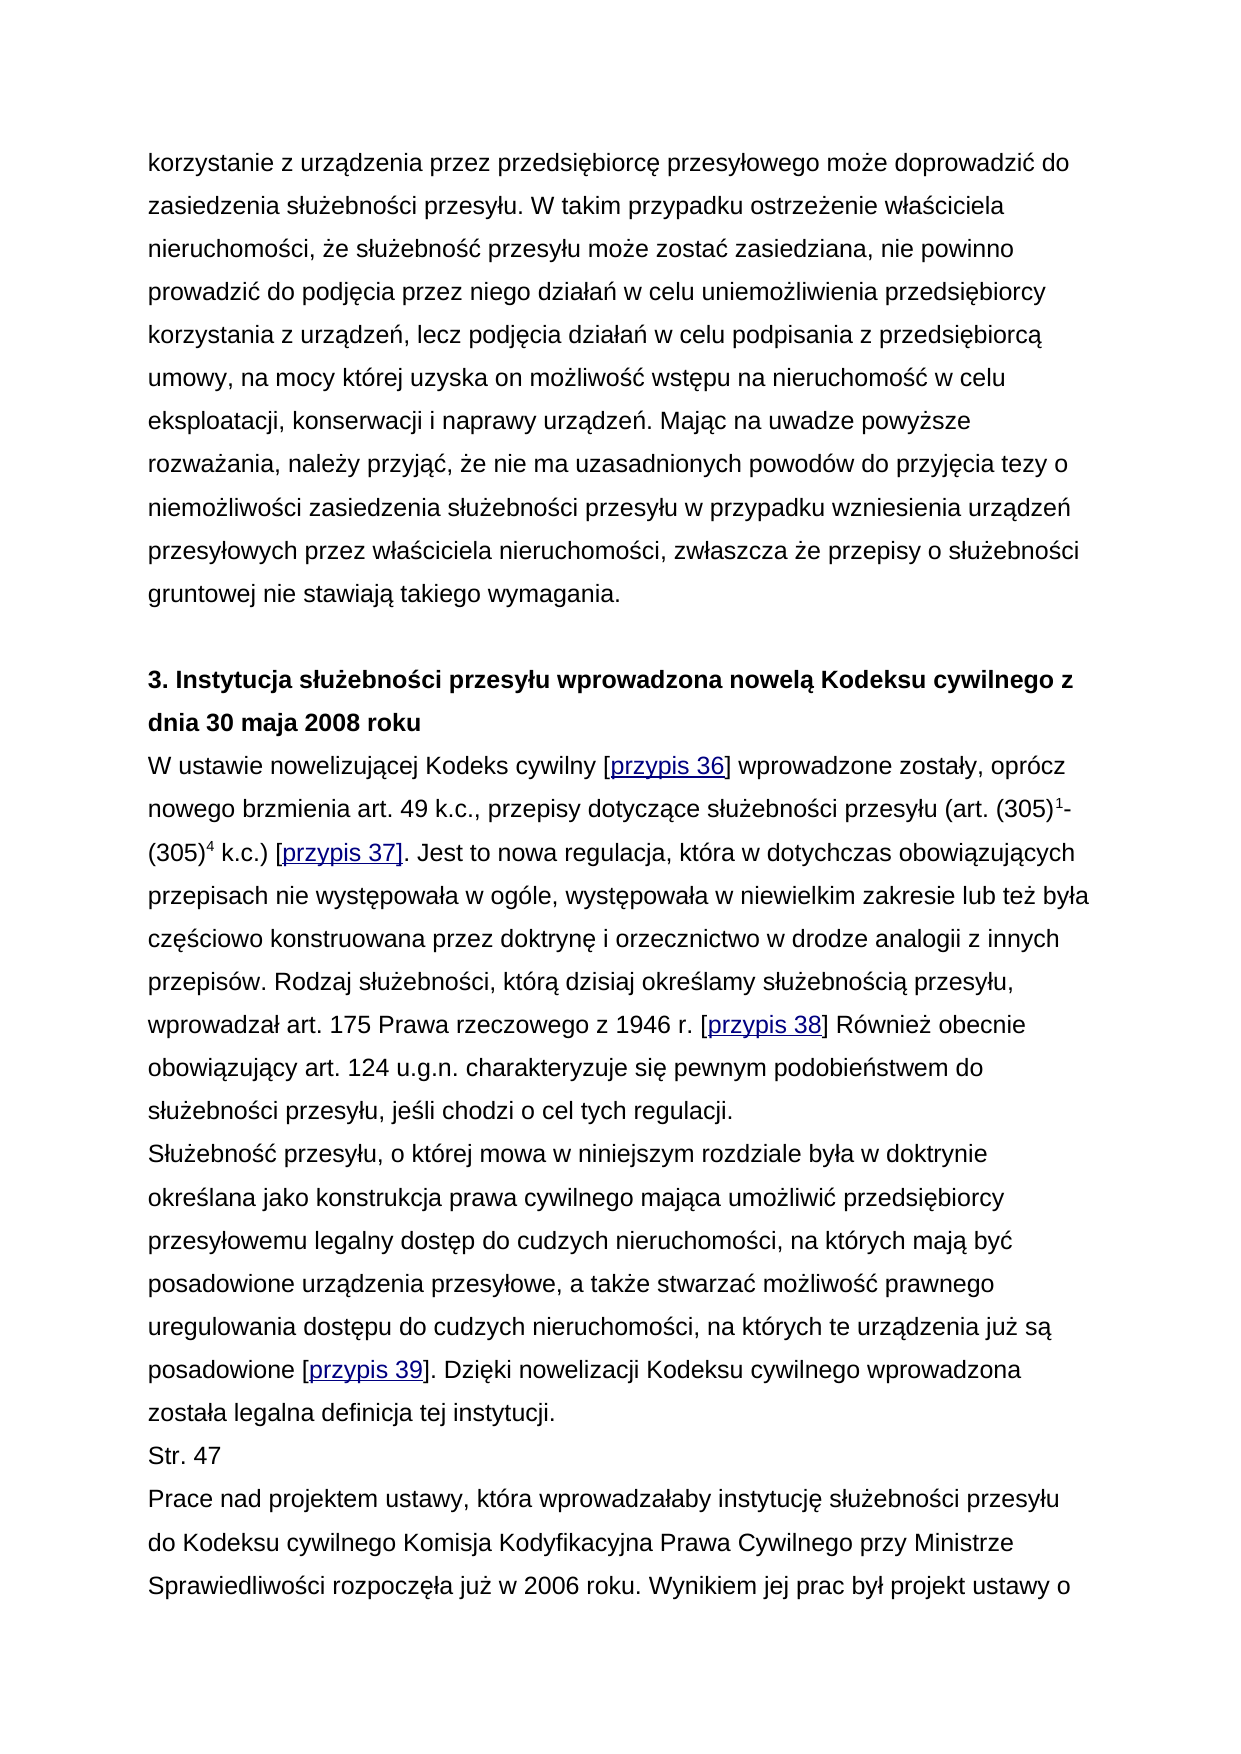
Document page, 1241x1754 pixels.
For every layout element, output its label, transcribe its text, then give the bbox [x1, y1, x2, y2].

text korzystanie z urządzenia przez przedsiębiorcę przesyłowego może doprowadzić do zasiedzenia służebności przesyłu. W takim przypadku ostrzeżenie właściciela nieruchomości, że służebność przesyłu może zostać zasiedziana, nie powinno prowadzić do podjęcia przez niego działań w celu uniemożliwienia przedsiębiorcy korzystania z urządzeń, lecz podjęcia działań w celu podpisania z przedsiębiorcą umowy, na mocy której uzyska on możliwość wstępu na nieruchomość w celu eksploatacji, konserwacji i naprawy urządzeń. Mając na uwadze powyższe rozważania, należy przyjąć, że nie ma uzasadnionych powodów do przyjęcia tezy o niemożliwości zasiedzenia służebności przesyłu w przypadku wzniesienia urządzeń przesyłowych przez właściciela nieruchomości, zwłaszcza że przepisy o służebności gruntowej nie stawiają takiego wymagania. [148, 148, 1093, 608]
text Str. 47 [148, 1441, 1093, 1470]
text W ustawie nowelizującej Kodeks cywilny [przypis 36] wprowadzone zostały, oprócz nowego brzmienia art. 49 k.c., przepisy dotyczące służebności przesyłu (art. (305)1-(305)4 k.c.) [przypis 37]. Jest to nowa regulacja, która w dotychczas obowiązujących przepisach nie występowała w ogóle, występowała w niewielkim zakresie lub też była częściowo konstruowana przez doktrynę i orzecznictwo w drodze analogii z innych przepisów. Rodzaj służebności, którą dzisiaj określamy służebnością przesyłu, wprowadzał art. 175 Prawa rzeczowego z 1946 r. [przypis 38] Również obecnie obowiązujący art. 124 u.g.n. charakteryzuje się pewnym podobieństwem do służebności przesyłu, jeśli chodzi o cel tych regulacji. [148, 751, 1093, 1125]
text Służebność przesyłu, o której mowa w niniejszym rozdziale była w doktrynie określana jako konstrukcja prawa cywilnego mająca umożliwić przedsiębiorcy przesyłowemu legalny dostęp do cudzych nieruchomości, na których mają być posadowione urządzenia przesyłowe, a także stwarzać możliwość prawnego uregulowania dostępu do cudzych nieruchomości, na których te urządzenia już są posadowione [przypis 39]. Dzięki nowelizacji Kodeksu cywilnego wprowadzona została legalna definicja tej instytucji. [148, 1139, 1093, 1427]
subtitle 3. Instytucja służebności przesyłu wprowadzona nowelą Kodeksu cywilnego z dnia 30 maja 2008 roku [148, 665, 1093, 737]
text Prace nad projektem ustawy, która wprowadzałaby instytucję służebności przesyłu do Kodeksu cywilnego Komisja Kodyfikacyjna Prawa Cywilnego przy Ministrze Sprawiedliwości rozpoczęła już w 2006 roku. Wynikiem jej prac był projekt ustawy o [148, 1484, 1093, 1599]
